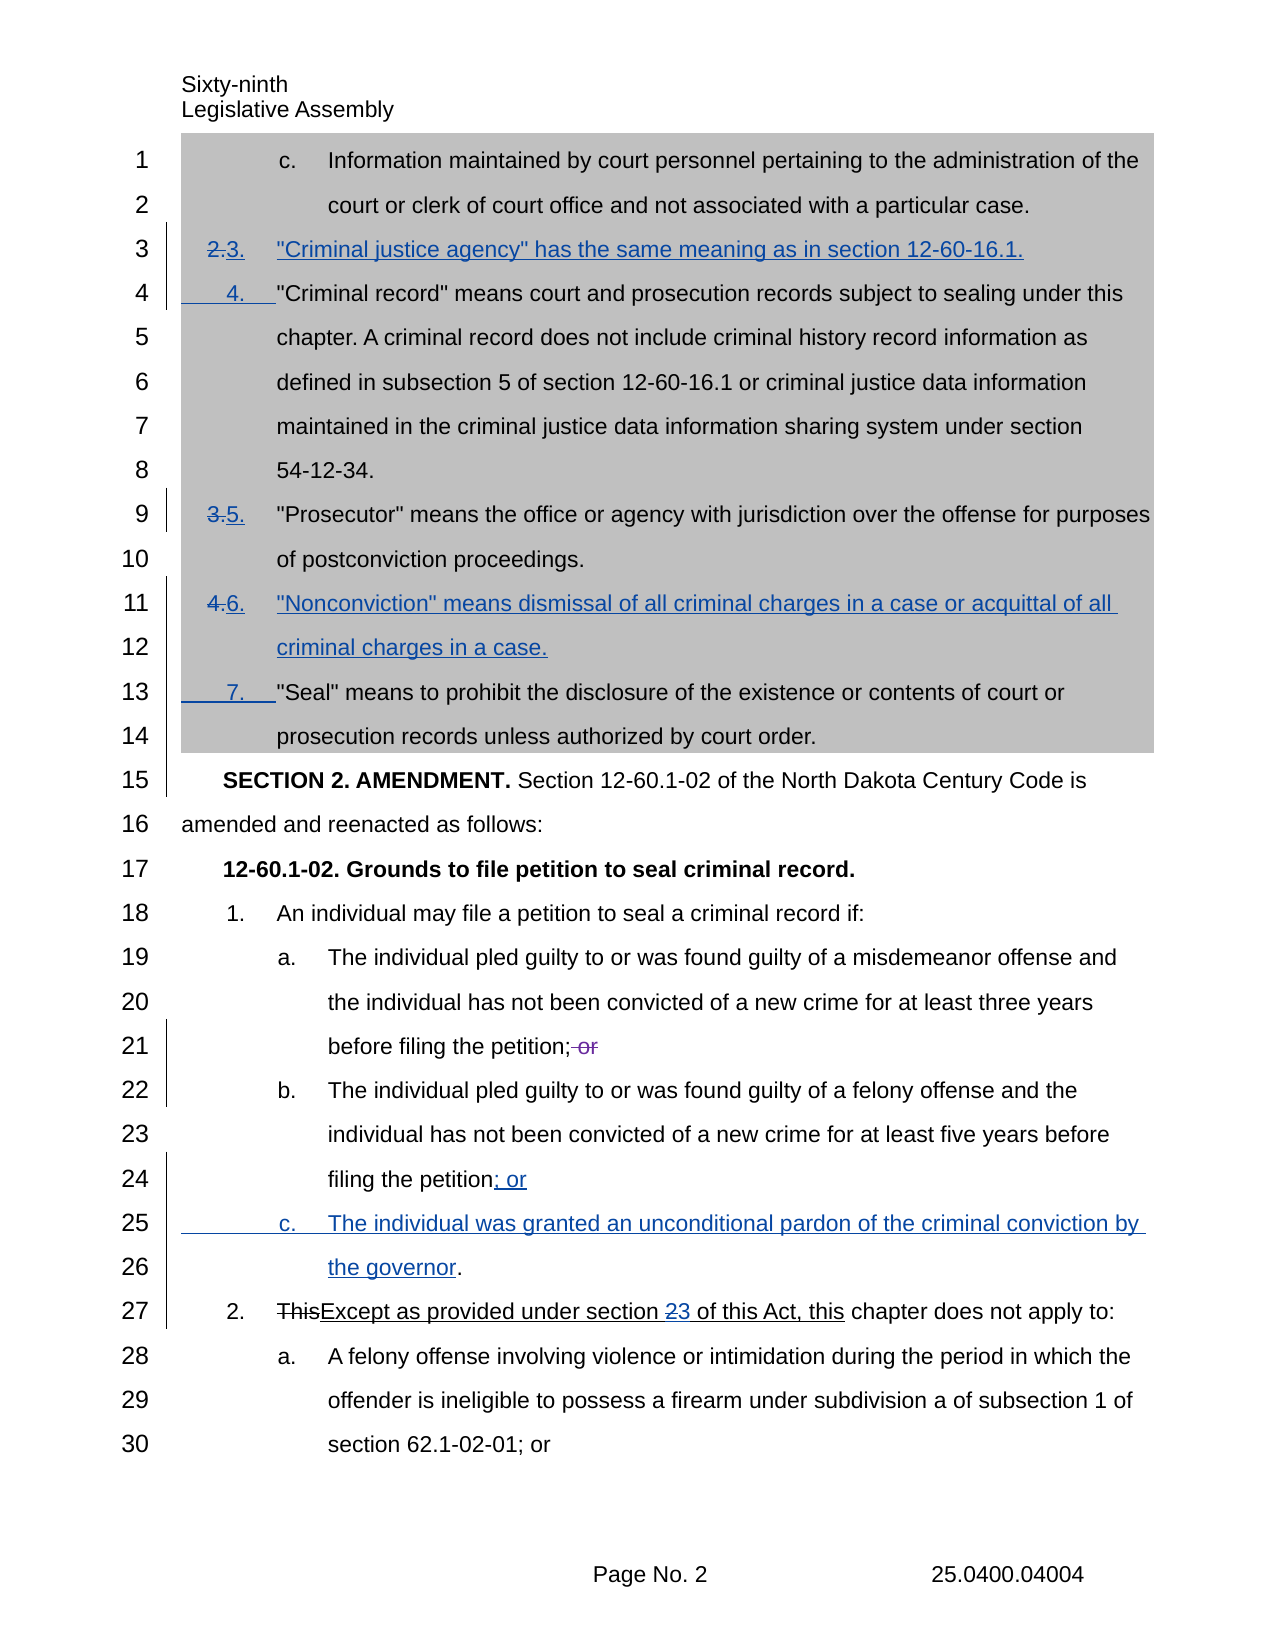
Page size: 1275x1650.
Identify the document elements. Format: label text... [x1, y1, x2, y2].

text 6. "Nonconviction" means dismissal of all criminal charges in a case or acquittal of all criminal charges in a case. [181, 576, 1154, 664]
text a. A felony offense involving violence or intimidation during the period in which the offender is ineligible to possess a firearm under subdivision a of subsection 1 of section 62.1‑02‑01; or [181, 1329, 1154, 1461]
subtitle 12‑60.1‑02. Grounds to file petition to seal criminal record. [181, 842, 1154, 886]
text c. The individual was granted an unconditional pardon of the criminal conviction by the governor. [181, 1196, 1154, 1284]
text 2. ThisExcept as provided under section 3 of this Act, this chapter does not apply to: [181, 1284, 1154, 1329]
text 3. "Criminal justice agency" has the same meaning as in section 12-60-16.1. [181, 222, 1154, 266]
text 1. An individual may file a petition to seal a criminal record if: [181, 886, 1154, 930]
text c. Information maintained by court personnel pertaining to the administration of the court or clerk of court office and not associated with a particular case. [181, 133, 1154, 222]
text a. The individual pled guilty to or was found guilty of a misdemeanor offense and the individual has not been convicted of a new crime for at least three years before filing the petition; b. The individual pled guilty to or was found guilty of a felony offense and the individual has not been convicted of a new crime for at least five years before filing the petition; or [181, 930, 1154, 1063]
text 4. "Criminal record" means court and prosecution records subject to sealing under this chapter. A criminal record does not include criminal history record information as defined in subsection 5 of section 12‑60‑16.1 or criminal justice data information maintained in the criminal justice data information sharing system under section 54‑12‑34. [181, 266, 1154, 487]
text 7. "Seal" means to prohibit the disclosure of the existence or contents of court or prosecution records unless authorized by court order. [181, 664, 1154, 753]
text 5. "Prosecutor" means the office or agency with jurisdiction over the offense for purposes of postconviction proceedings. [181, 487, 1154, 576]
text SECTION 2. AMENDMENT. Section 12‑60.1‑02 of the North Dakota Century Code is amended and reenacted as follows: [181, 753, 1154, 842]
